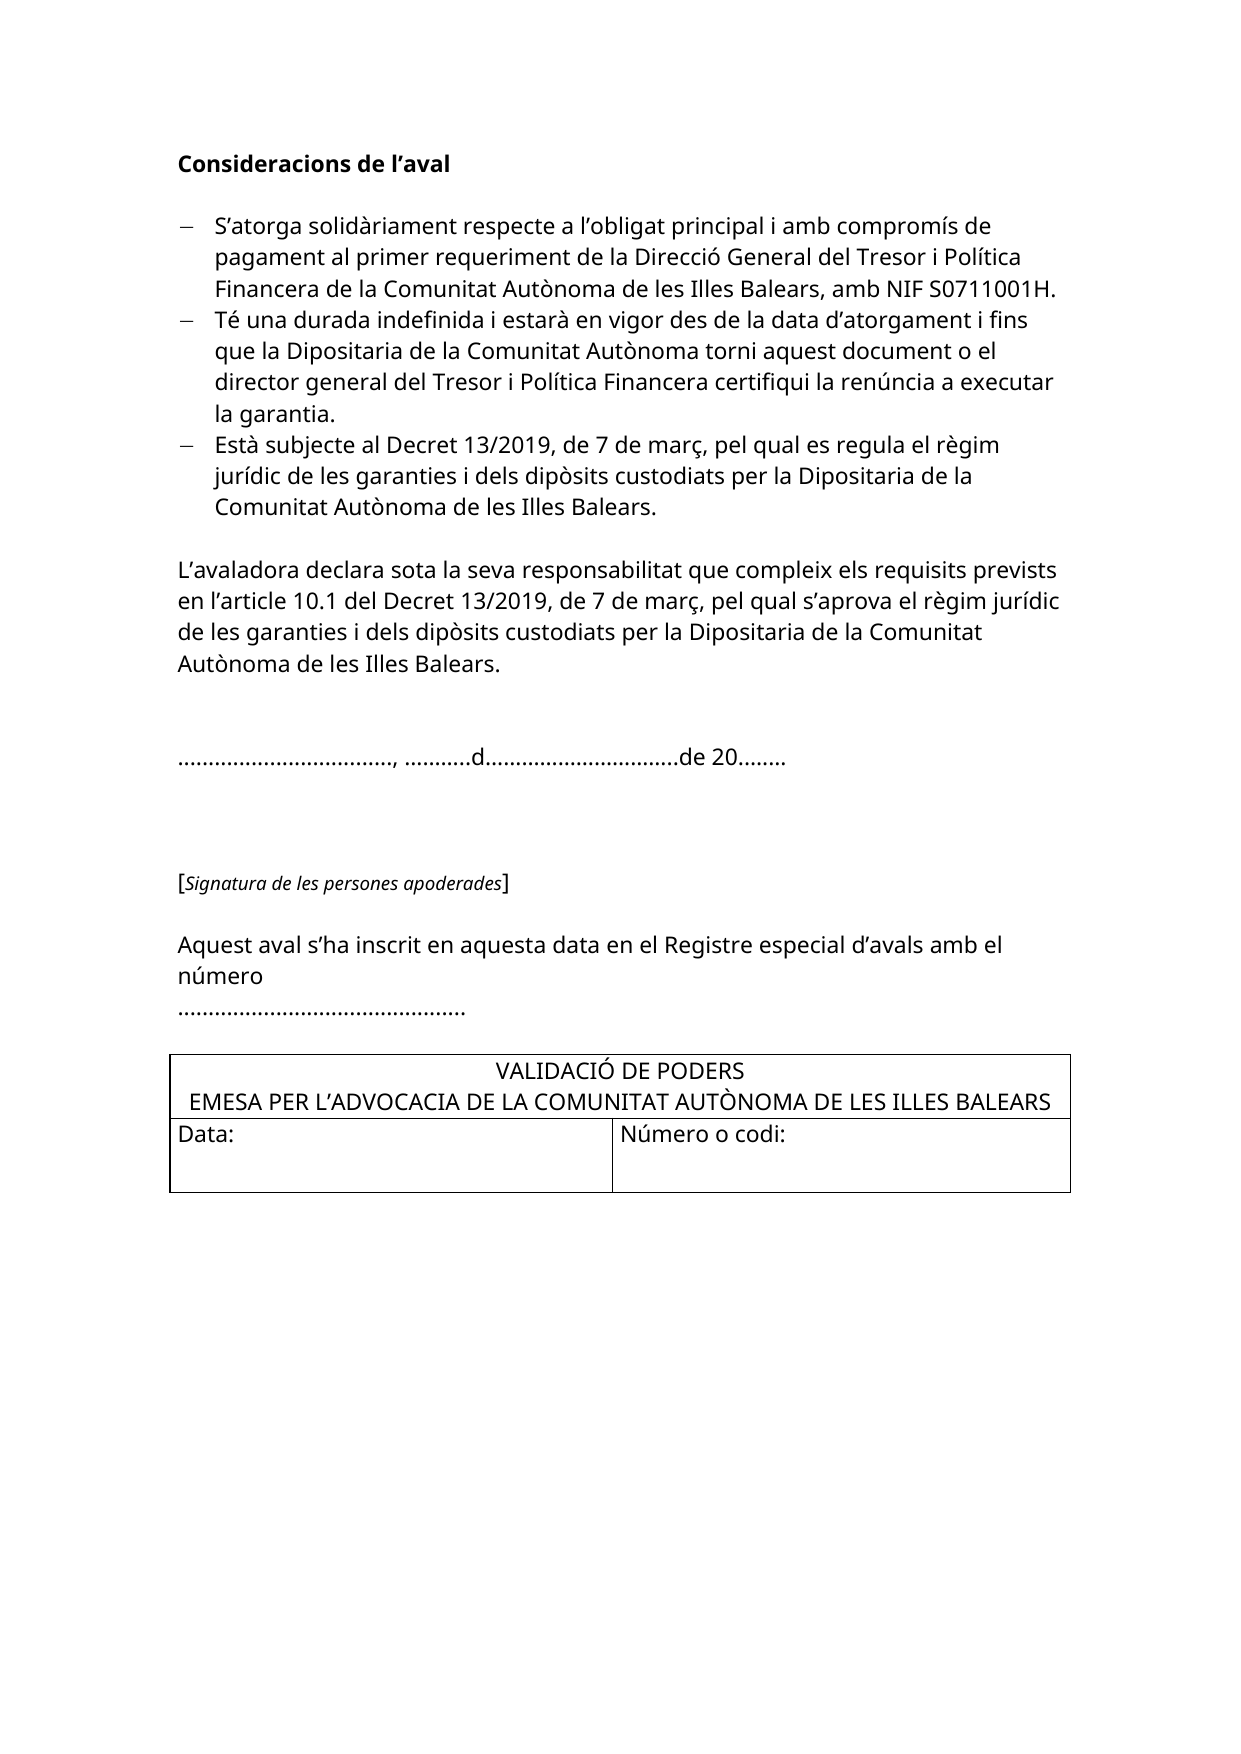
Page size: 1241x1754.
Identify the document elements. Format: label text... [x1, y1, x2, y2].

text L’avaladora declara sota la seva responsabilitat que compleix els requisits prevists en l’article 10.1 del Decret 13/2019, de 7 de març, pel qual s’aprova el règim jurídic de les garanties i dels dipòsits custodiats per la Dipositaria de la Comunitat Autònoma de les Illes Balears. [177, 554, 1063, 679]
text [Signatura de les persones apoderades] [177, 866, 1063, 898]
list Té una durada indefinida i estarà en vigor des de la data d’atorgament i fins que la Dipositaria de la Comunitat Autònoma torni aquest document o el director general del Tresor i Política Financera certifiqui la renúncia a executar la garantia. [177, 304, 1063, 429]
text Aquest aval s’ha inscrit en aquesta data en el Registre especial d’avals amb el número [177, 929, 1078, 991]
list Està subjecte al Decret 13/2019, de 7 de març, pel qual es regula el règim jurídic de les garanties i dels dipòsits custodiats per la Dipositaria de la Comunitat Autònoma de les Illes Balears. [177, 429, 1063, 523]
table_cell Número o codi: [613, 1119, 1070, 1192]
table_header VALIDACIÓ DE PODERS EMESA PER L’ADVOCACIA DE LA COMUNITAT AUTÒNOMA DE LES ILLES BALEARS [171, 1055, 1070, 1117]
list S’atorga solidàriament respecte a l’obligat principal i amb compromís de pagament al primer requeriment de la Direcció General del Tresor i Política Financera de la Comunitat Autònoma de les Illes Balears, amb NIF S0711001H. [177, 210, 1063, 304]
text ............................................... [177, 991, 1063, 1023]
text ..................................., ………..d…………………………..de 20..…… [177, 741, 1063, 773]
text Consideracions de l’aval [177, 148, 1078, 179]
table_cell Data: [171, 1119, 612, 1192]
